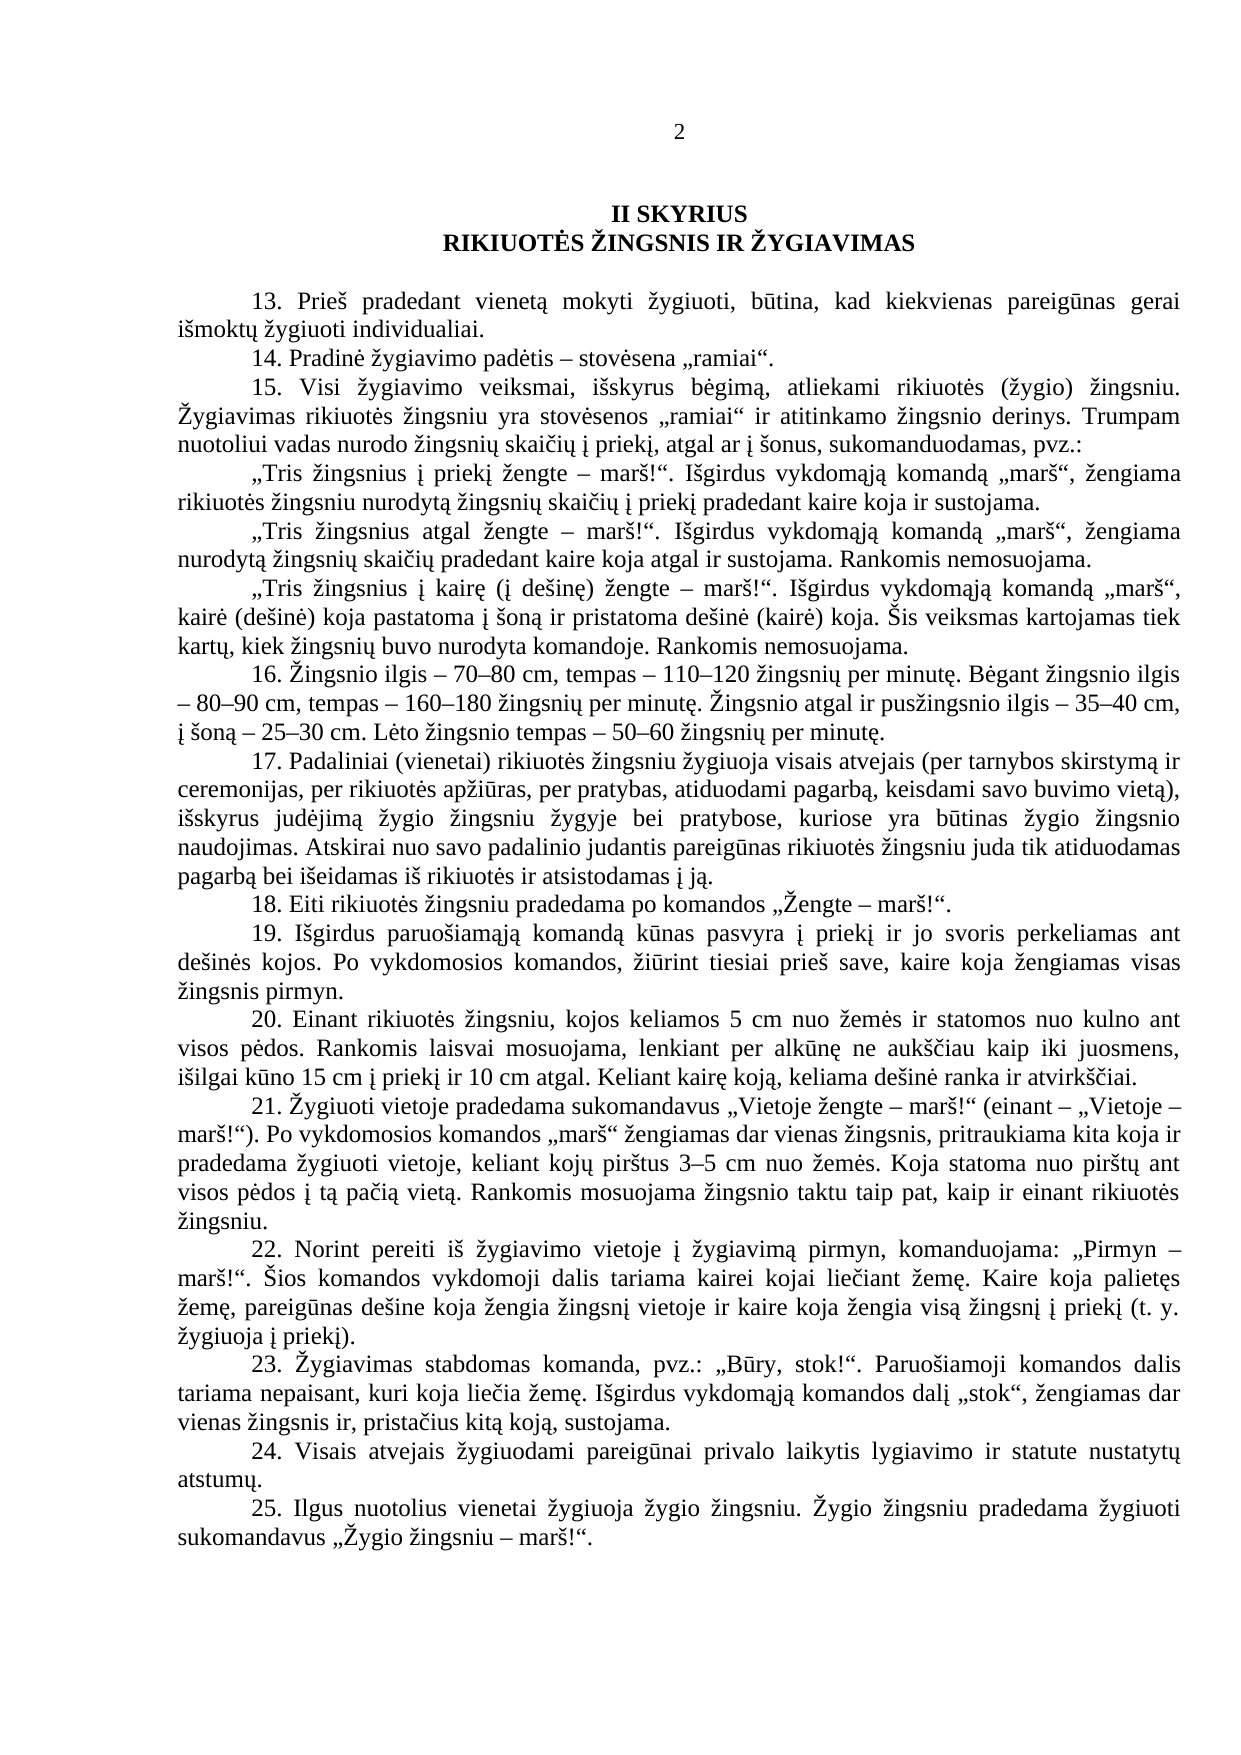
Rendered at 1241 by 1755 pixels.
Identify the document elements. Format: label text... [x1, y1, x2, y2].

text „Tris žingsnius atgal žengte – marš!“. Išgirdus vykdomąją komandą „marš“, žengiama nurodytą žingsnių skaičių pradedant kaire koja atgal ir sustojama. Rankomis nemosuojama. [177, 516, 1181, 573]
text 13. Prieš pradedant vienetą mokyti žygiuoti, būtina, kad kiekvienas pareigūnas gerai išmoktų žygiuoti individualiai. [177, 286, 1181, 343]
text 23. Žygiavimas stabdomas komanda, pvz.: „Būry, stok!“. Paruošiamoji komandos dalis tariama nepaisant, kuri koja liečia žemę. Išgirdus vykdomąją komandos dalį „stok“, žengiamas dar vienas žingsnis ir, pristačius kitą koją, sustojama. [177, 1349, 1181, 1436]
text 16. Žingsnio ilgis – 70–80 cm, tempas – 110–120 žingsnių per minutę. Bėgant žingsnio ilgis – 80–90 cm, tempas – 160–180 žingsnių per minutę. Žingsnio atgal ir pusžingsnio ilgis – 35–40 cm, į šoną – 25–30 cm. Lėto žingsnio tempas – 50–60 žingsnių per minutę. [177, 659, 1181, 746]
text 20. Einant rikiuotės žingsniu, kojos keliamos 5 cm nuo žemės ir statomos nuo kulno ant visos pėdos. Rankomis laisvai mosuojama, lenkiant per alkūnę ne aukščiau kaip iki juosmens, išilgai kūno 15 cm į priekį ir 10 cm atgal. Keliant kairę koją, keliama dešinė ranka ir atvirkščiai. [177, 1004, 1181, 1091]
text 18. Eiti rikiuotės žingsniu pradedama po komandos „Žengte – marš!“. [177, 889, 1181, 918]
text 21. Žygiuoti vietoje pradedama sukomandavus „Vietoje žengte – marš!“ (einant – „Vietoje – marš!“). Po vykdomosios komandos „marš“ žengiamas dar vienas žingsnis, pritraukiama kita koja ir pradedama žygiuoti vietoje, keliant kojų pirštus 3–5 cm nuo žemės. Koja statoma nuo pirštų ant visos pėdos į tą pačią vietą. Rankomis mosuojama žingsnio taktu taip pat, kaip ir einant rikiuotės žingsniu. [177, 1091, 1181, 1234]
text 14. Pradinė žygiavimo padėtis – stovėsena „ramiai“. [177, 343, 1181, 372]
text 17. Padaliniai (vienetai) rikiuotės žingsniu žygiuoja visais atvejais (per tarnybos skirstymą ir ceremonijas, per rikiuotės apžiūras, per pratybas, atiduodami pagarbą, keisdami savo buvimo vietą), išskyrus judėjimą žygio žingsniu žygyje bei pratybose, kuriose yra būtinas žygio žingsnio naudojimas. Atskirai nuo savo padalinio judantis pareigūnas rikiuotės žingsniu juda tik atiduodamas pagarbą bei išeidamas iš rikiuotės ir atsistodamas į ją. [177, 746, 1181, 889]
text „Tris žingsnius į kairę (į dešinę) žengte – marš!“. Išgirdus vykdomąją komandą „marš“, kairė (dešinė) koja pastatoma į šoną ir pristatoma dešinė (kairė) koja. Šis veiksmas kartojamas tiek kartų, kiek žingsnių buvo nurodyta komandoje. Rankomis nemosuojama. [177, 573, 1181, 659]
text II SKYRIUS [177, 199, 1181, 228]
text 19. Išgirdus paruošiamąją komandą kūnas pasvyra į priekį ir jo svoris perkeliamas ant dešinės kojos. Po vykdomosios komandos, žiūrint tiesiai prieš save, kaire koja žengiamas visas žingsnis pirmyn. [177, 918, 1181, 1004]
text 25. Ilgus nuotolius vienetai žygiuoja žygio žingsniu. Žygio žingsniu pradedama žygiuoti sukomandavus „Žygio žingsniu – marš!“. [177, 1493, 1181, 1551]
text 22. Norint pereiti iš žygiavimo vietoje į žygiavimą pirmyn, komanduojama: „Pirmyn – marš!“. Šios komandos vykdomoji dalis tariama kairei kojai liečiant žemę. Kaire koja palietęs žemę, pareigūnas dešine koja žengia žingsnį vietoje ir kaire koja žengia visą žingsnį į priekį (t. y. žygiuoja į priekį). [177, 1234, 1181, 1349]
text 15. Visi žygiavimo veiksmai, išskyrus bėgimą, atliekami rikiuotės (žygio) žingsniu. Žygiavimas rikiuotės žingsniu yra stovėsenos „ramiai“ ir atitinkamo žingsnio derinys. Trumpam nuotoliui vadas nurodo žingsnių skaičių į priekį, atgal ar į šonus, sukomanduodamas, pvz.: [177, 372, 1181, 458]
text „Tris žingsnius į priekį žengte – marš!“. Išgirdus vykdomąją komandą „marš“, žengiama rikiuotės žingsniu nurodytą žingsnių skaičių į priekį pradedant kaire koja ir sustojama. [177, 458, 1181, 516]
text RIKIUOTĖS ŽINGSNIS IR ŽYGIAVIMAS [177, 228, 1181, 257]
text 24. Visais atvejais žygiuodami pareigūnai privalo laikytis lygiavimo ir statute nustatytų atstumų. [177, 1436, 1181, 1493]
